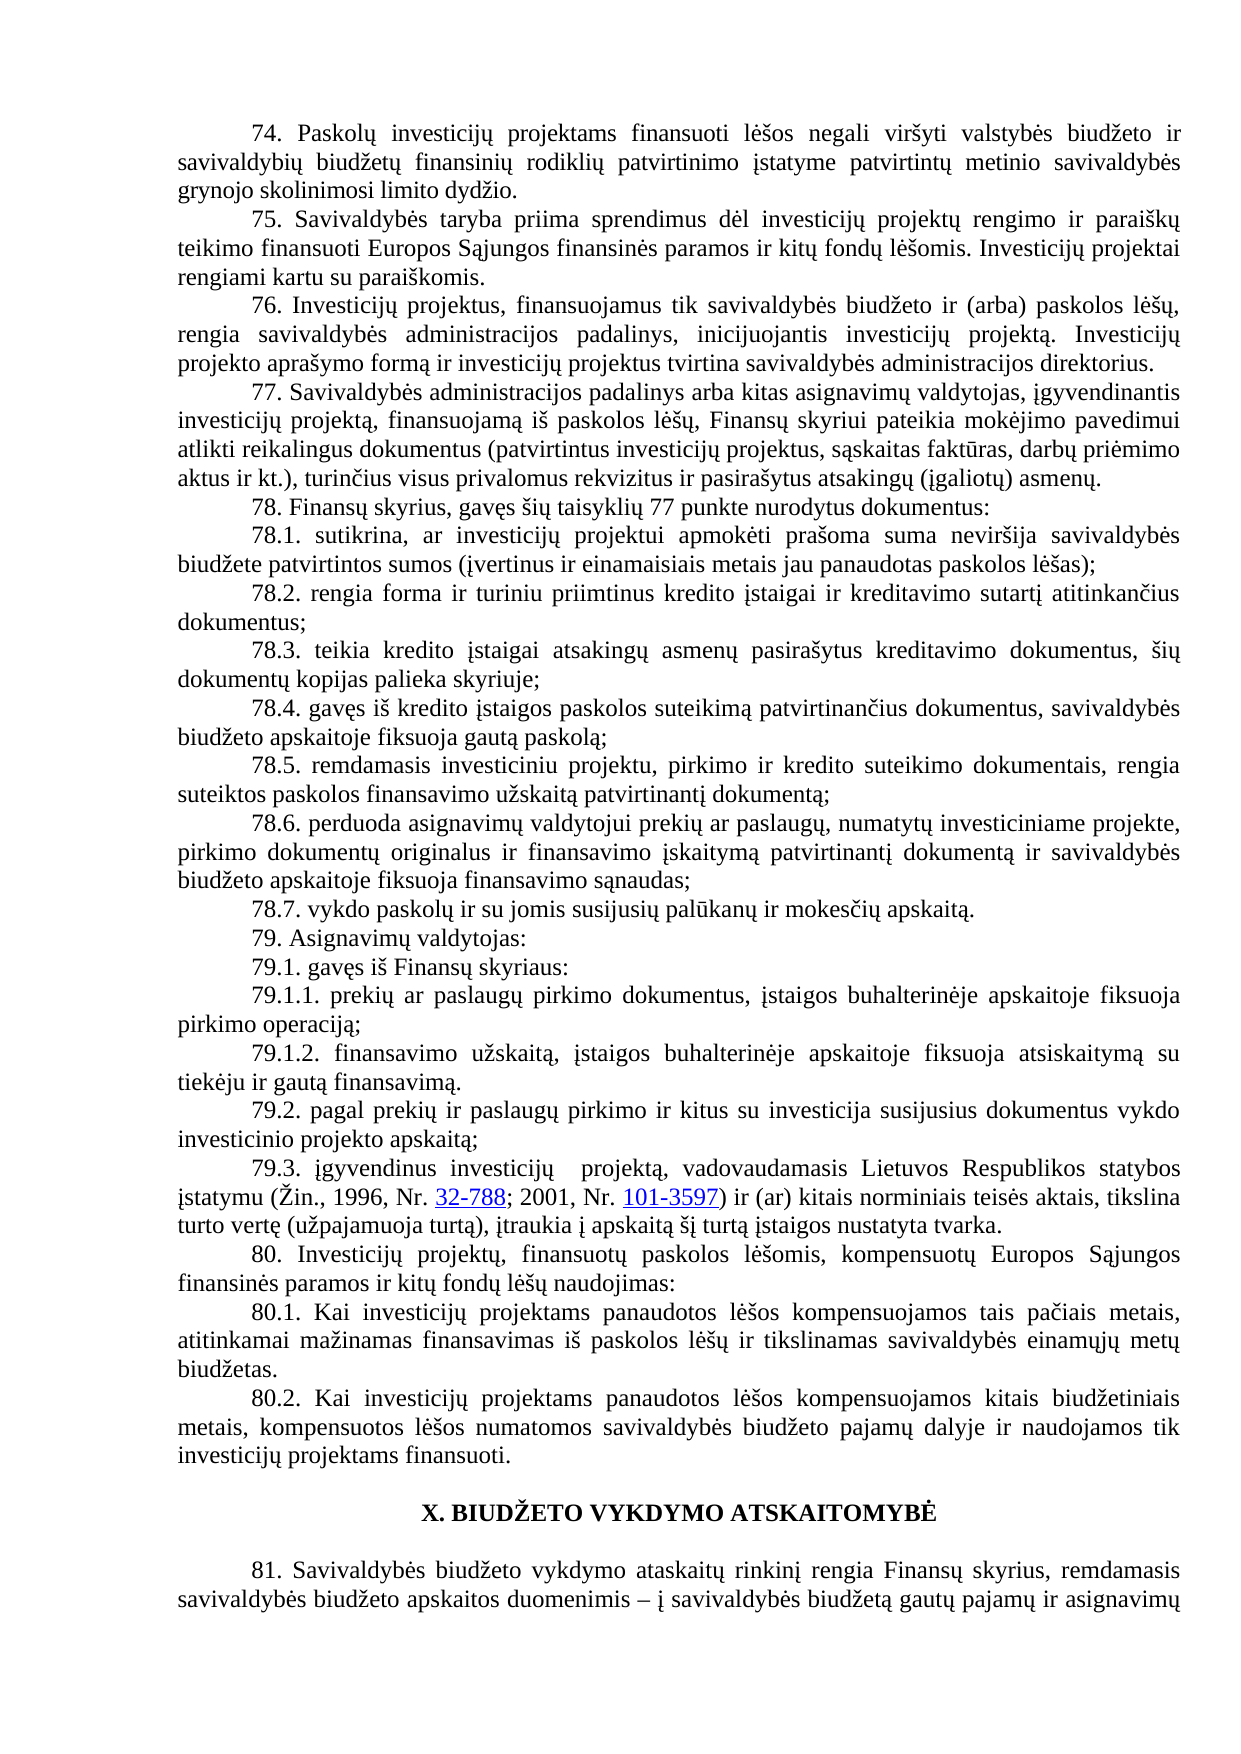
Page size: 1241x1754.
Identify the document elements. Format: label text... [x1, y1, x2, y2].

text 78.6. perduoda asignavimų valdytojui prekių ar paslaugų, numatytų investiciniame projekte, pirkimo dokumentų originalus ir finansavimo įskaitymą patvirtinantį dokumentą ir savivaldybės biudžeto apskaitoje fiksuoja finansavimo sąnaudas; [177, 808, 1181, 894]
text 76. Investicijų projektus, finansuojamus tik savivaldybės biudžeto ir (arba) paskolos lėšų, rengia savivaldybės administracijos padalinys, inicijuojantis investicijų projektą. Investicijų projekto aprašymo formą ir investicijų projektus tvirtina savivaldybės administracijos direktorius. [177, 291, 1181, 377]
text 78.5. remdamasis investiciniu projektu, pirkimo ir kredito suteikimo dokumentais, rengia suteiktos paskolos finansavimo užskaitą patvirtinantį dokumentą; [177, 751, 1181, 808]
text 78.1. sutikrina, ar investicijų projektui apmokėti prašoma suma neviršija savivaldybės biudžete patvirtintos sumos (įvertinus ir einamaisiais metais jau panaudotas paskolos lėšas); [177, 521, 1181, 578]
text 78.7. vykdo paskolų ir su jomis susijusių palūkanų ir mokesčių apskaitą. [177, 894, 1181, 923]
text 78. Finansų skyrius, gavęs šių taisyklių 77 punkte nurodytus dokumentus: [177, 492, 1181, 521]
text 80.1. Kai investicijų projektams panaudotos lėšos kompensuojamos tais pačiais metais, atitinkamai mažinamas finansavimas iš paskolos lėšų ir tikslinamas savivaldybės einamųjų metų biudžetas. [177, 1297, 1181, 1383]
text 79.2. pagal prekių ir paslaugų pirkimo ir kitus su investicija susijusius dokumentus vykdo investicinio projekto apskaitą; [177, 1096, 1181, 1153]
text 78.2. rengia forma ir turiniu priimtinus kredito įstaigai ir kreditavimo sutartį atitinkančius dokumentus; [177, 578, 1181, 636]
text 79.3. įgyvendinus investicijų projektą, vadovaudamasis Lietuvos Respublikos statybos įstatymu (Žin., 1996, Nr. 32-788; 2001, Nr. 101-3597) ir (ar) kitais norminiais teisės aktais, tikslina turto vertę (užpajamuoja turtą), įtraukia į apskaitą šį turtą įstaigos nustatyta tvarka. [177, 1153, 1181, 1239]
text 80. Investicijų projektų, finansuotų paskolos lėšomis, kompensuotų Europos Sąjungos finansinės paramos ir kitų fondų lėšų naudojimas: [177, 1239, 1181, 1297]
text X. BIUDŽETO VYKDYMO ATSKAITOMYBĖ [177, 1498, 1181, 1527]
text 75. Savivaldybės taryba priima sprendimus dėl investicijų projektų rengimo ir paraiškų teikimo finansuoti Europos Sąjungos finansinės paramos ir kitų fondų lėšomis. Investicijų projektai rengiami kartu su paraiškomis. [177, 204, 1181, 291]
text 78.3. teikia kredito įstaigai atsakingų asmenų pasirašytus kreditavimo dokumentus, šių dokumentų kopijas palieka skyriuje; [177, 636, 1181, 693]
text 79.1.2. finansavimo užskaitą, įstaigos buhalterinėje apskaitoje fiksuoja atsiskaitymą su tiekėju ir gautą finansavimą. [177, 1038, 1181, 1096]
text 80.2. Kai investicijų projektams panaudotos lėšos kompensuojamos kitais biudžetiniais metais, kompensuotos lėšos numatomos savivaldybės biudžeto pajamų dalyje ir naudojamos tik investicijų projektams finansuoti. [177, 1383, 1181, 1469]
text 79.1. gavęs iš Finansų skyriaus: [177, 952, 1181, 981]
text 74. Paskolų investicijų projektams finansuoti lėšos negali viršyti valstybės biudžeto ir savivaldybių biudžetų finansinių rodiklių patvirtinimo įstatyme patvirtintų metinio savivaldybės grynojo skolinimosi limito dydžio. [177, 118, 1181, 204]
text 79.1.1. prekių ar paslaugų pirkimo dokumentus, įstaigos buhalterinėje apskaitoje fiksuoja pirkimo operaciją; [177, 981, 1181, 1038]
text 78.4. gavęs iš kredito įstaigos paskolos suteikimą patvirtinančius dokumentus, savivaldybės biudžeto apskaitoje fiksuoja gautą paskolą; [177, 693, 1181, 751]
text 81. Savivaldybės biudžeto vykdymo ataskaitų rinkinį rengia Finansų skyrius, remdamasis savivaldybės biudžeto apskaitos duomenimis – į savivaldybės biudžetą gautų pajamų ir asignavimų [177, 1556, 1181, 1613]
text 79. Asignavimų valdytojas: [177, 923, 1181, 952]
text 77. Savivaldybės administracijos padalinys arba kitas asignavimų valdytojas, įgyvendinantis investicijų projektą, finansuojamą iš paskolos lėšų, Finansų skyriui pateikia mokėjimo pavedimui atlikti reikalingus dokumentus (patvirtintus investicijų projektus, sąskaitas faktūras, darbų priėmimo aktus ir kt.), turinčius visus privalomus rekvizitus ir pasirašytus atsakingų (įgaliotų) asmenų. [177, 377, 1181, 492]
